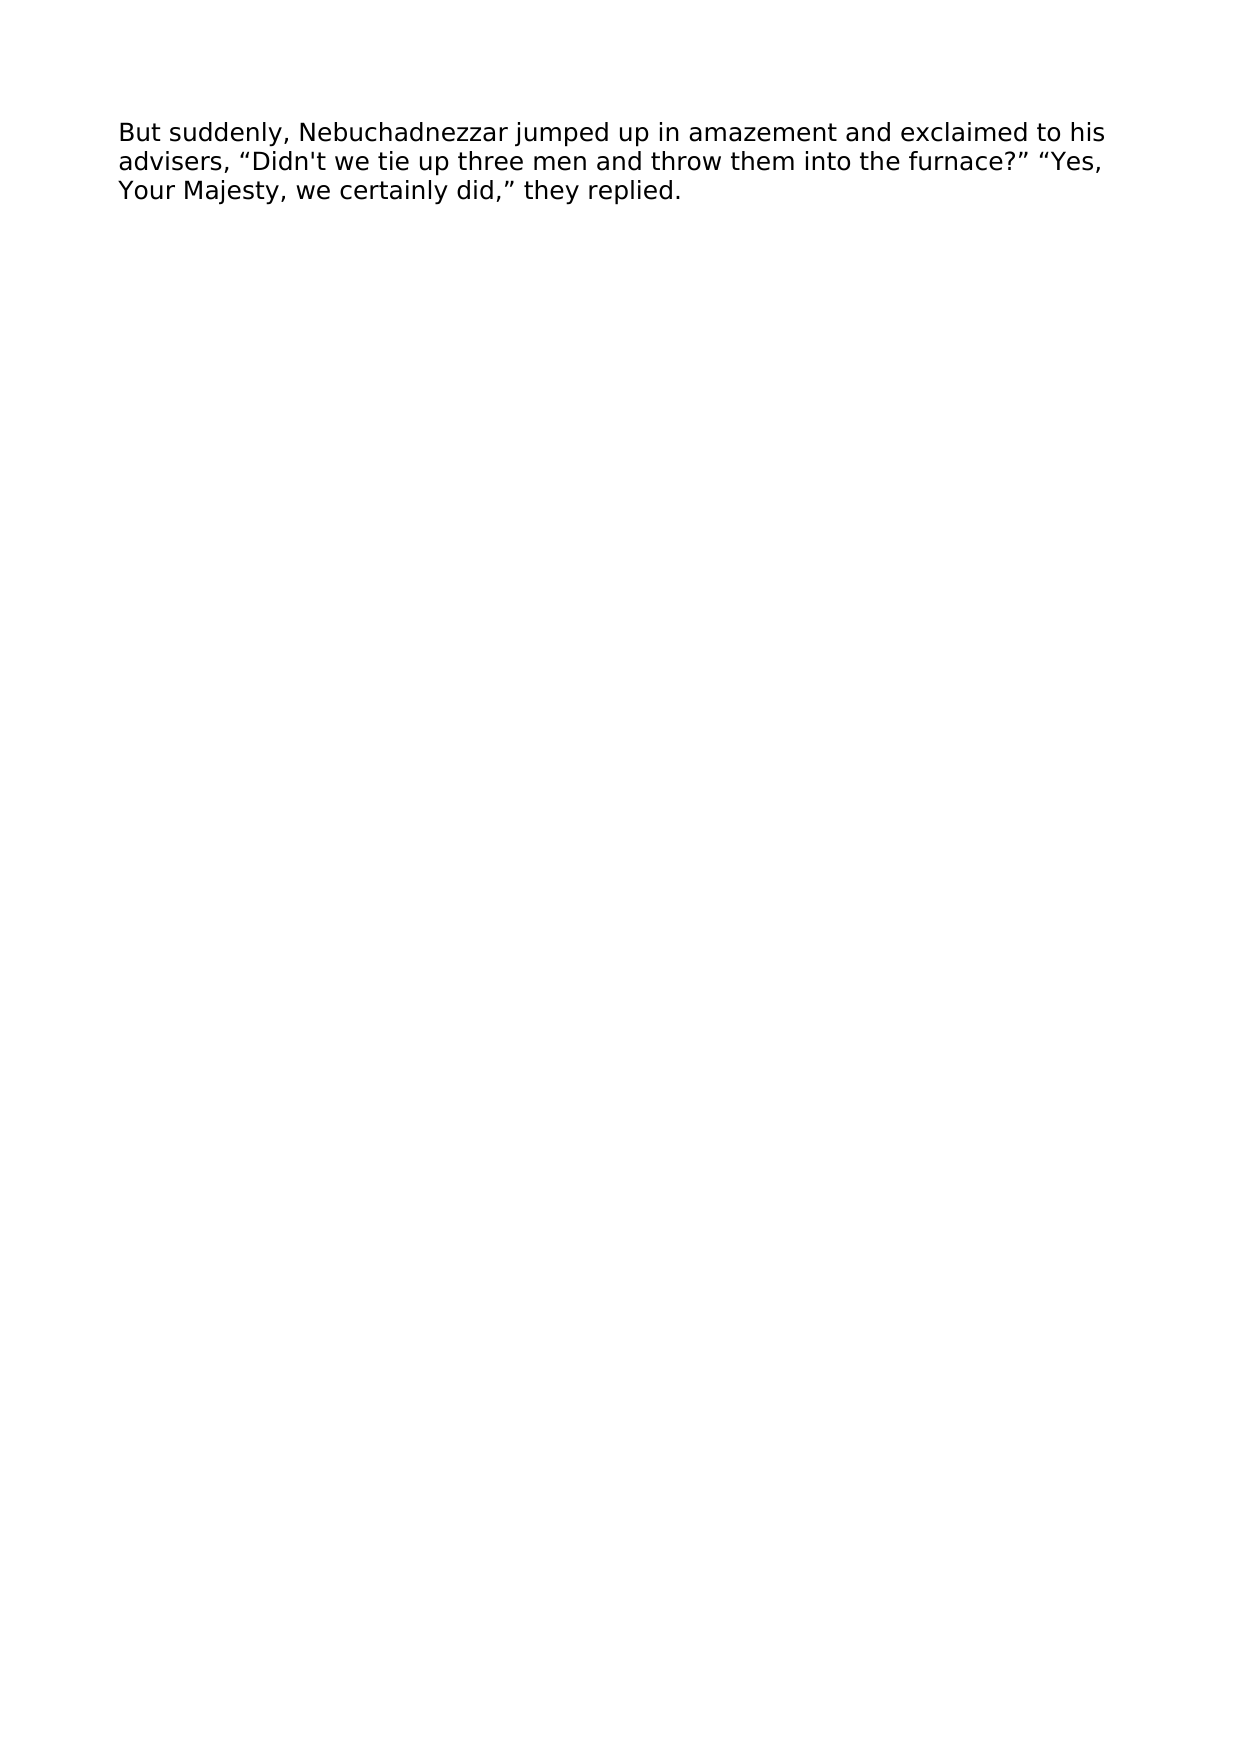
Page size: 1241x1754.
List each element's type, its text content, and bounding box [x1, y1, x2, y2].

text But suddenly, Nebuchadnezzar jumped up in amazement and exclaimed to his advisers, “Didn't we tie up three men and throw them into the furnace?” “Yes, Your Majesty, we certainly did,” they replied. [118, 118, 1122, 206]
